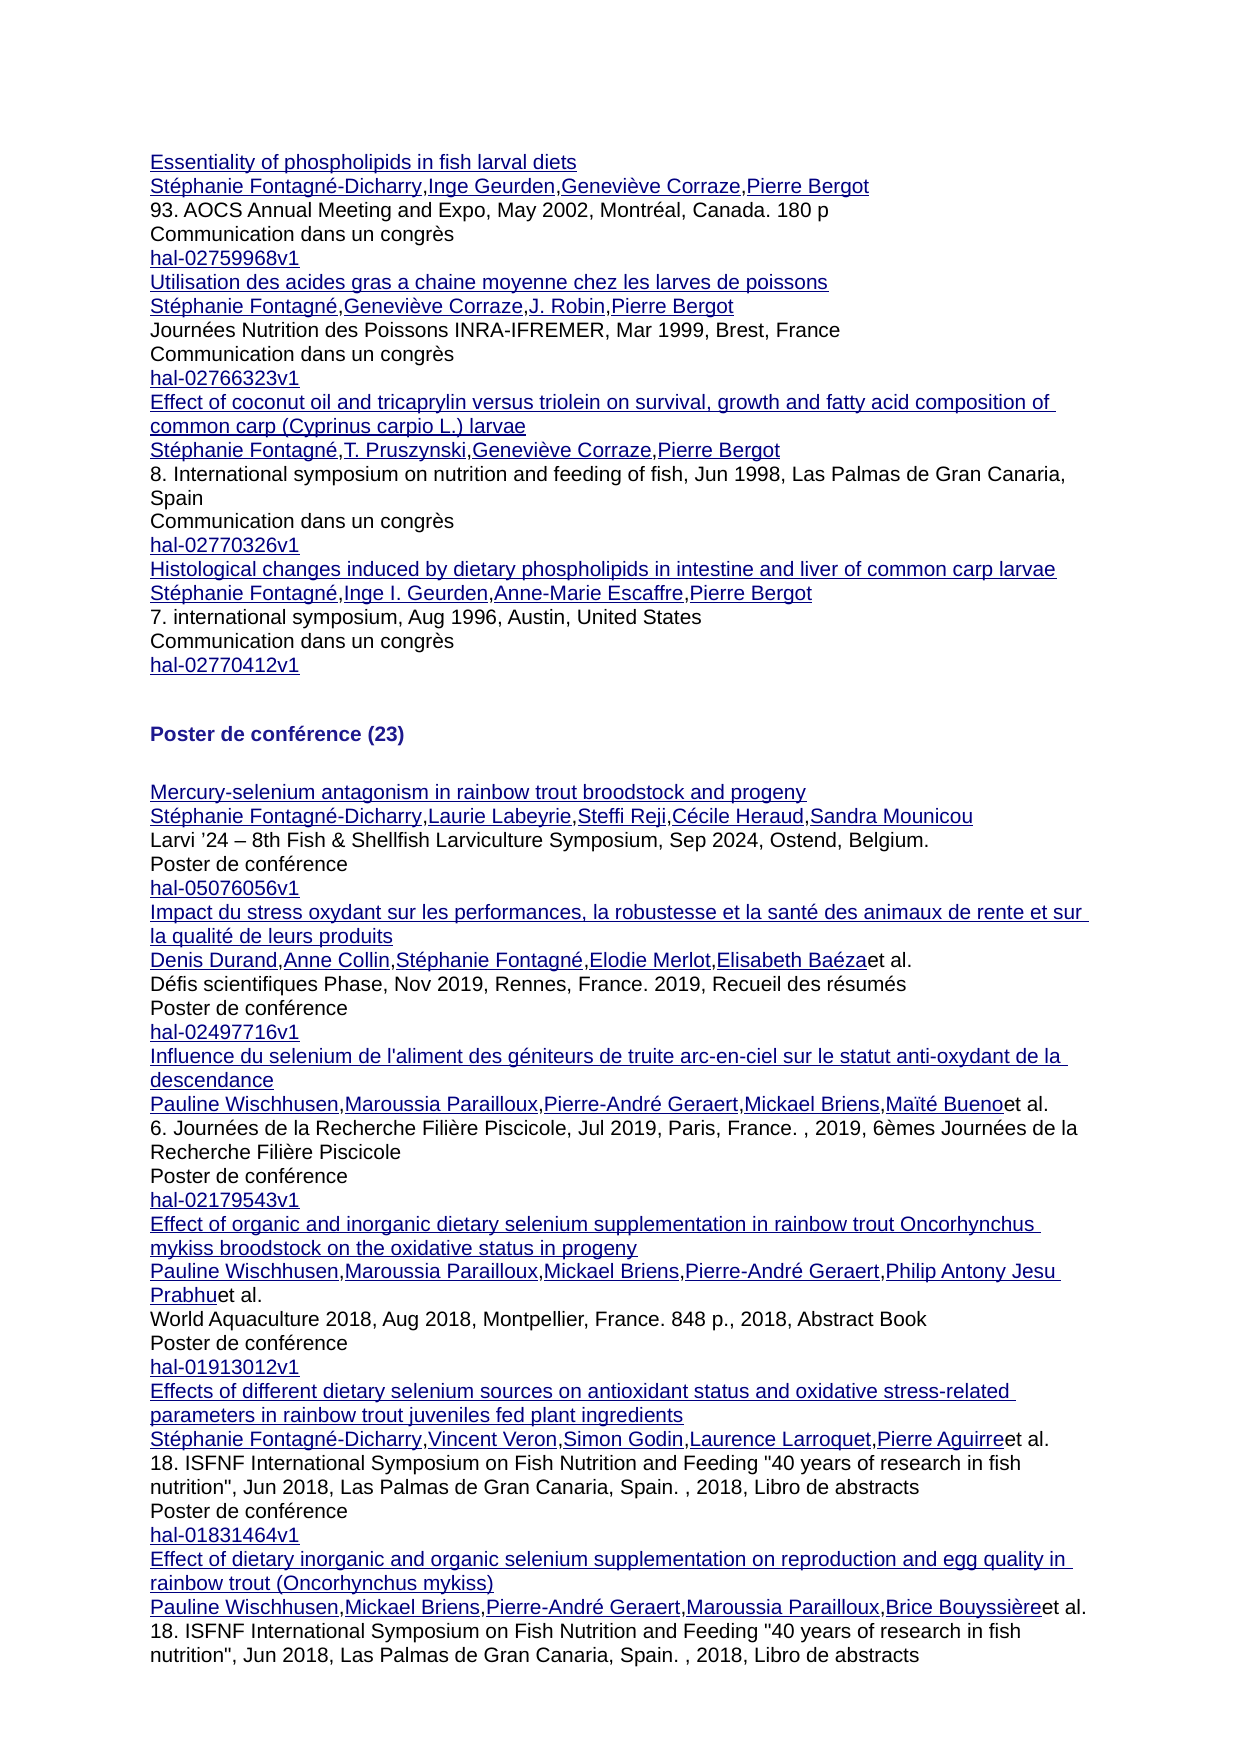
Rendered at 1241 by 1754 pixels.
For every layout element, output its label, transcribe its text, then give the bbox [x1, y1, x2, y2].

table_cell Histological changes induced by dietary phospholipids in intestine and liver of common carp larvae Stéphanie Fontagné,Inge I. Geurden,Anne-Marie Escaffre,Pierre Bergot 7. international symposium, Aug 1996, Austin, United States Communication dans un congrès hal-02770412v1 [150, 557, 1090, 677]
table_cell Essentiality of phospholipids in fish larval diets Stéphanie Fontagné-Dicharry,Inge Geurden,Geneviève Corraze,Pierre Bergot 93. AOCS Annual Meeting and Expo, May 2002, Montréal, Canada. 180 p Communication dans un congrès hal-02759968v1 [150, 150, 1090, 270]
table_cell Effect of dietary inorganic and organic selenium supplementation on reproduction and egg quality in rainbow trout (Oncorhynchus mykiss) Pauline Wischhusen,Mickael Briens,Pierre-André Geraert,Maroussia Parailloux,Brice Bouyssièreet al. 18. ISFNF International Symposium on Fish Nutrition and Feeding "40 years of research in fish nutrition", Jun 2018, Las Palmas de Gran Canaria, Spain. , 2018, Libro de abstracts [150, 1547, 1090, 1667]
subtitle Poster de conférence (23) [150, 722, 1090, 746]
table_cell Impact du stress oxydant sur les performances, la robustesse et la santé des animaux de rente et sur la qualité de leurs produits Denis Durand,Anne Collin,Stéphanie Fontagné,Elodie Merlot,Elisabeth Baézaet al. Défis scientifiques Phase, Nov 2019, Rennes, France. 2019, Recueil des résumés Poster de conférence hal-02497716v1 [150, 900, 1090, 1044]
table_cell Influence du selenium de l'aliment des géniteurs de truite arc-en-ciel sur le statut anti-oxydant de la descendance Pauline Wischhusen,Maroussia Parailloux,Pierre-André Geraert,Mickael Briens,Maïté Buenoet al. 6. Journées de la Recherche Filière Piscicole, Jul 2019, Paris, France. , 2019, 6èmes Journées de la Recherche Filière Piscicole Poster de conférence hal-02179543v1 [150, 1044, 1090, 1211]
table_cell Utilisation des acides gras a chaine moyenne chez les larves de poissons Stéphanie Fontagné,Geneviève Corraze,J. Robin,Pierre Bergot Journées Nutrition des Poissons INRA-IFREMER, Mar 1999, Brest, France Communication dans un congrès hal-02766323v1 [150, 270, 1090, 389]
table_cell Effect of coconut oil and tricaprylin versus triolein on survival, growth and fatty acid composition of common carp (Cyprinus carpio L.) larvae Stéphanie Fontagné,T. Pruszynski,Geneviève Corraze,Pierre Bergot 8. International symposium on nutrition and feeding of fish, Jun 1998, Las Palmas de Gran Canaria, Spain Communication dans un congrès hal-02770326v1 [150, 390, 1090, 557]
table_cell Effect of organic and inorganic dietary selenium supplementation in rainbow trout Oncorhynchus mykiss broodstock on the oxidative status in progeny Pauline Wischhusen,Maroussia Parailloux,Mickael Briens,Pierre-André Geraert,Philip Antony Jesu Prabhuet al. World Aquaculture 2018, Aug 2018, Montpellier, France. 848 p., 2018, Abstract Book Poster de conférence hal-01913012v1 [150, 1211, 1090, 1379]
table_header Mercury-selenium antagonism in rainbow trout broodstock and progeny Stéphanie Fontagné-Dicharry,Laurie Labeyrie,Steffi Reji,Cécile Heraud,Sandra Mounicou Larvi ’24 – 8th Fish & Shellfish Larviculture Symposium, Sep 2024, Ostend, Belgium. Poster de conférence hal-05076056v1 [150, 780, 1090, 900]
table_cell Effects of different dietary selenium sources on antioxidant status and oxidative stress-related parameters in rainbow trout juveniles fed plant ingredients Stéphanie Fontagné-Dicharry,Vincent Veron,Simon Godin,Laurence Larroquet,Pierre Aguirreet al. 18. ISFNF International Symposium on Fish Nutrition and Feeding "40 years of research in fish nutrition", Jun 2018, Las Palmas de Gran Canaria, Spain. , 2018, Libro de abstracts Poster de conférence hal-01831464v1 [150, 1379, 1090, 1547]
